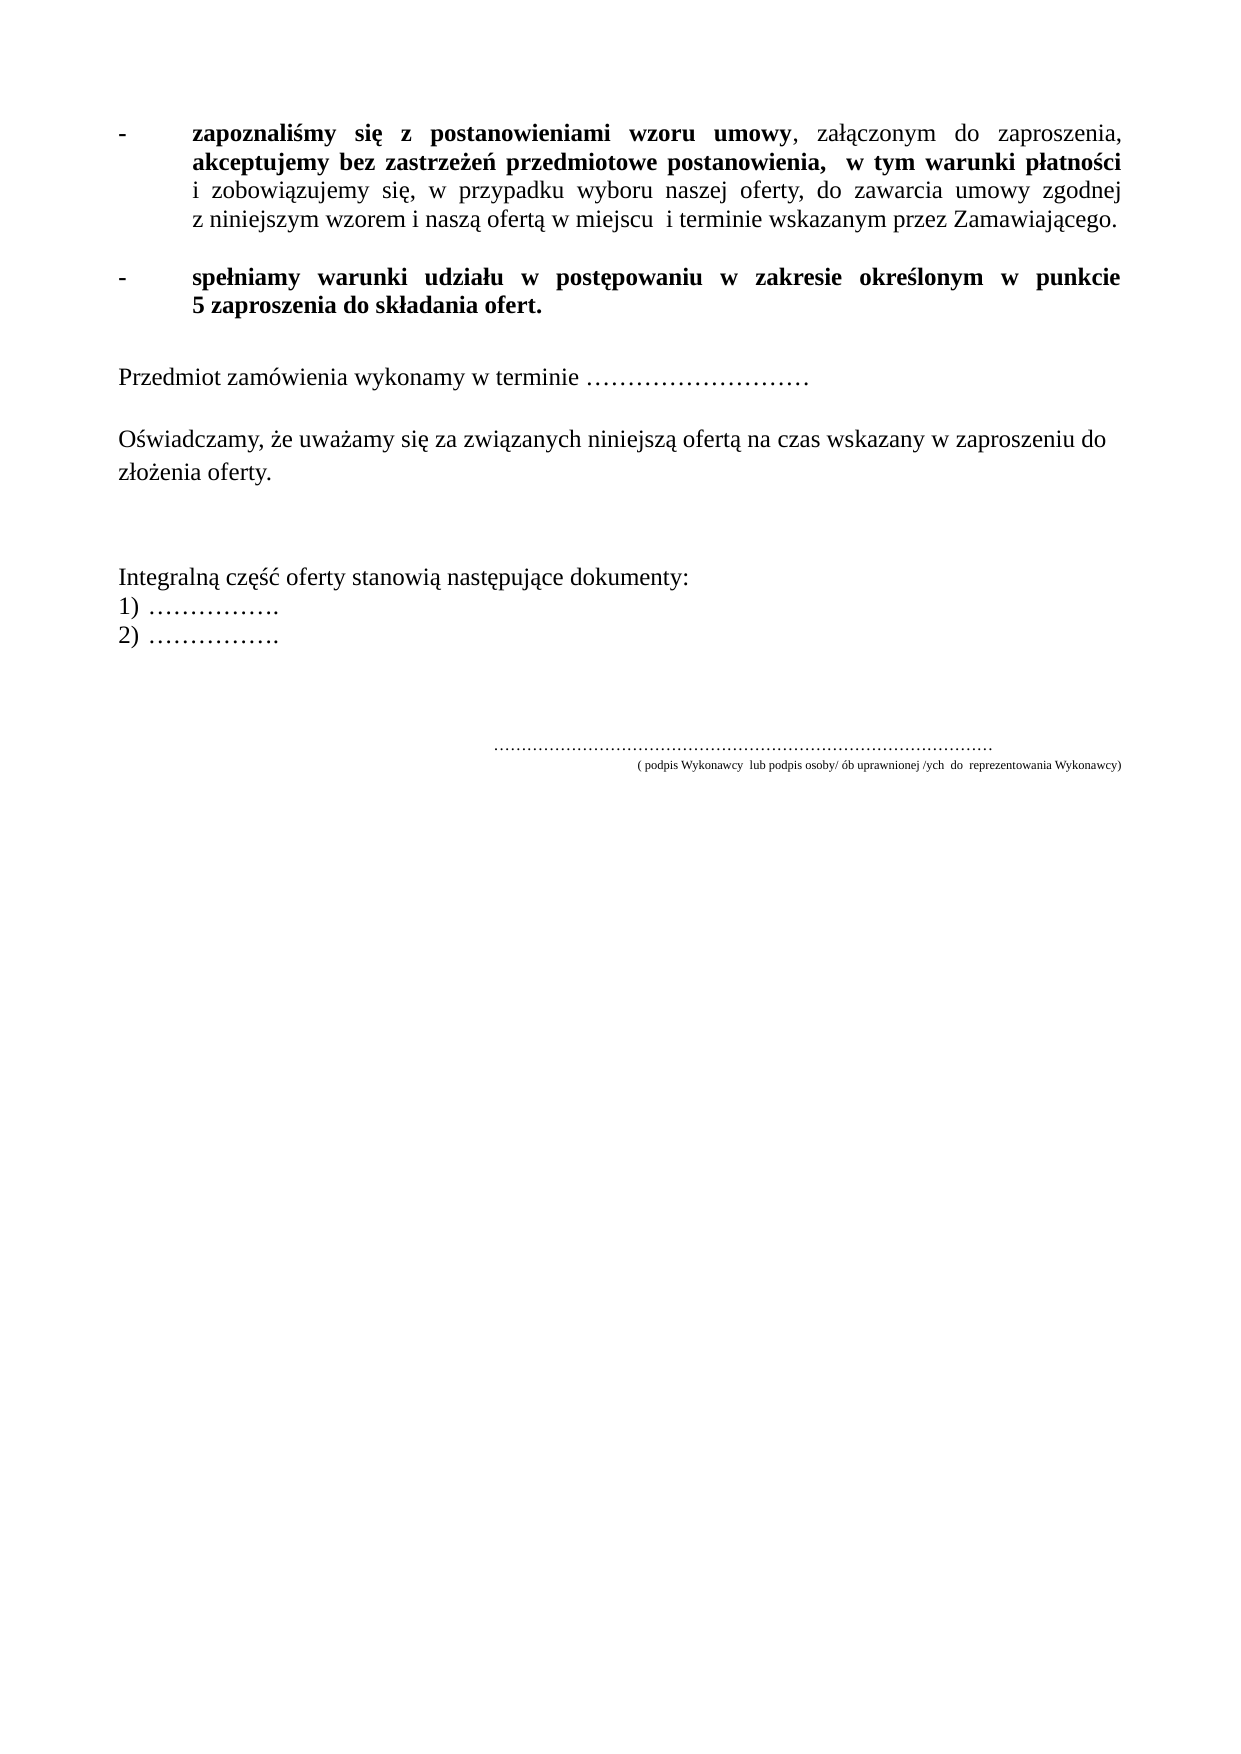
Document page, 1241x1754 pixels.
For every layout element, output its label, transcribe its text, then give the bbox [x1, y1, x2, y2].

text ……………………………………………………………………………… [493, 706, 1122, 754]
text - spełniamy warunki udziału w postępowaniu w zakresie określonym w punkcie 5 zaproszenia do składania ofert. [118, 262, 1122, 319]
text Przedmiot zamówienia wykonamy w terminie ……………………… [118, 362, 1122, 391]
text Oświadczamy, że uważamy się za związanych niniejszą ofertą na czas wskazany w zaproszeniu do złożenia oferty. [118, 424, 1122, 486]
text 1) ……………. [118, 591, 1122, 620]
text 2) ……………. [118, 620, 1122, 649]
text Integralną część oferty stanowią następujące dokumenty: [118, 562, 1122, 591]
text ( podpis Wykonawcy lub podpis osoby/ ób uprawnionej /ych do reprezentowania Wykonawcy) [268, 754, 1122, 773]
text - zapoznaliśmy się z postanowieniami wzoru umowy, załączonym do zaproszenia, akceptujemy bez zastrzeżeń przedmiotowe postanowienia, w tym warunki płatności i zobowiązujemy się, w przypadku wyboru naszej oferty, do zawarcia umowy zgodnej z niniejszym wzorem i naszą ofertą w miejscu i terminie wskazanym przez Zamawiającego. [118, 118, 1122, 233]
